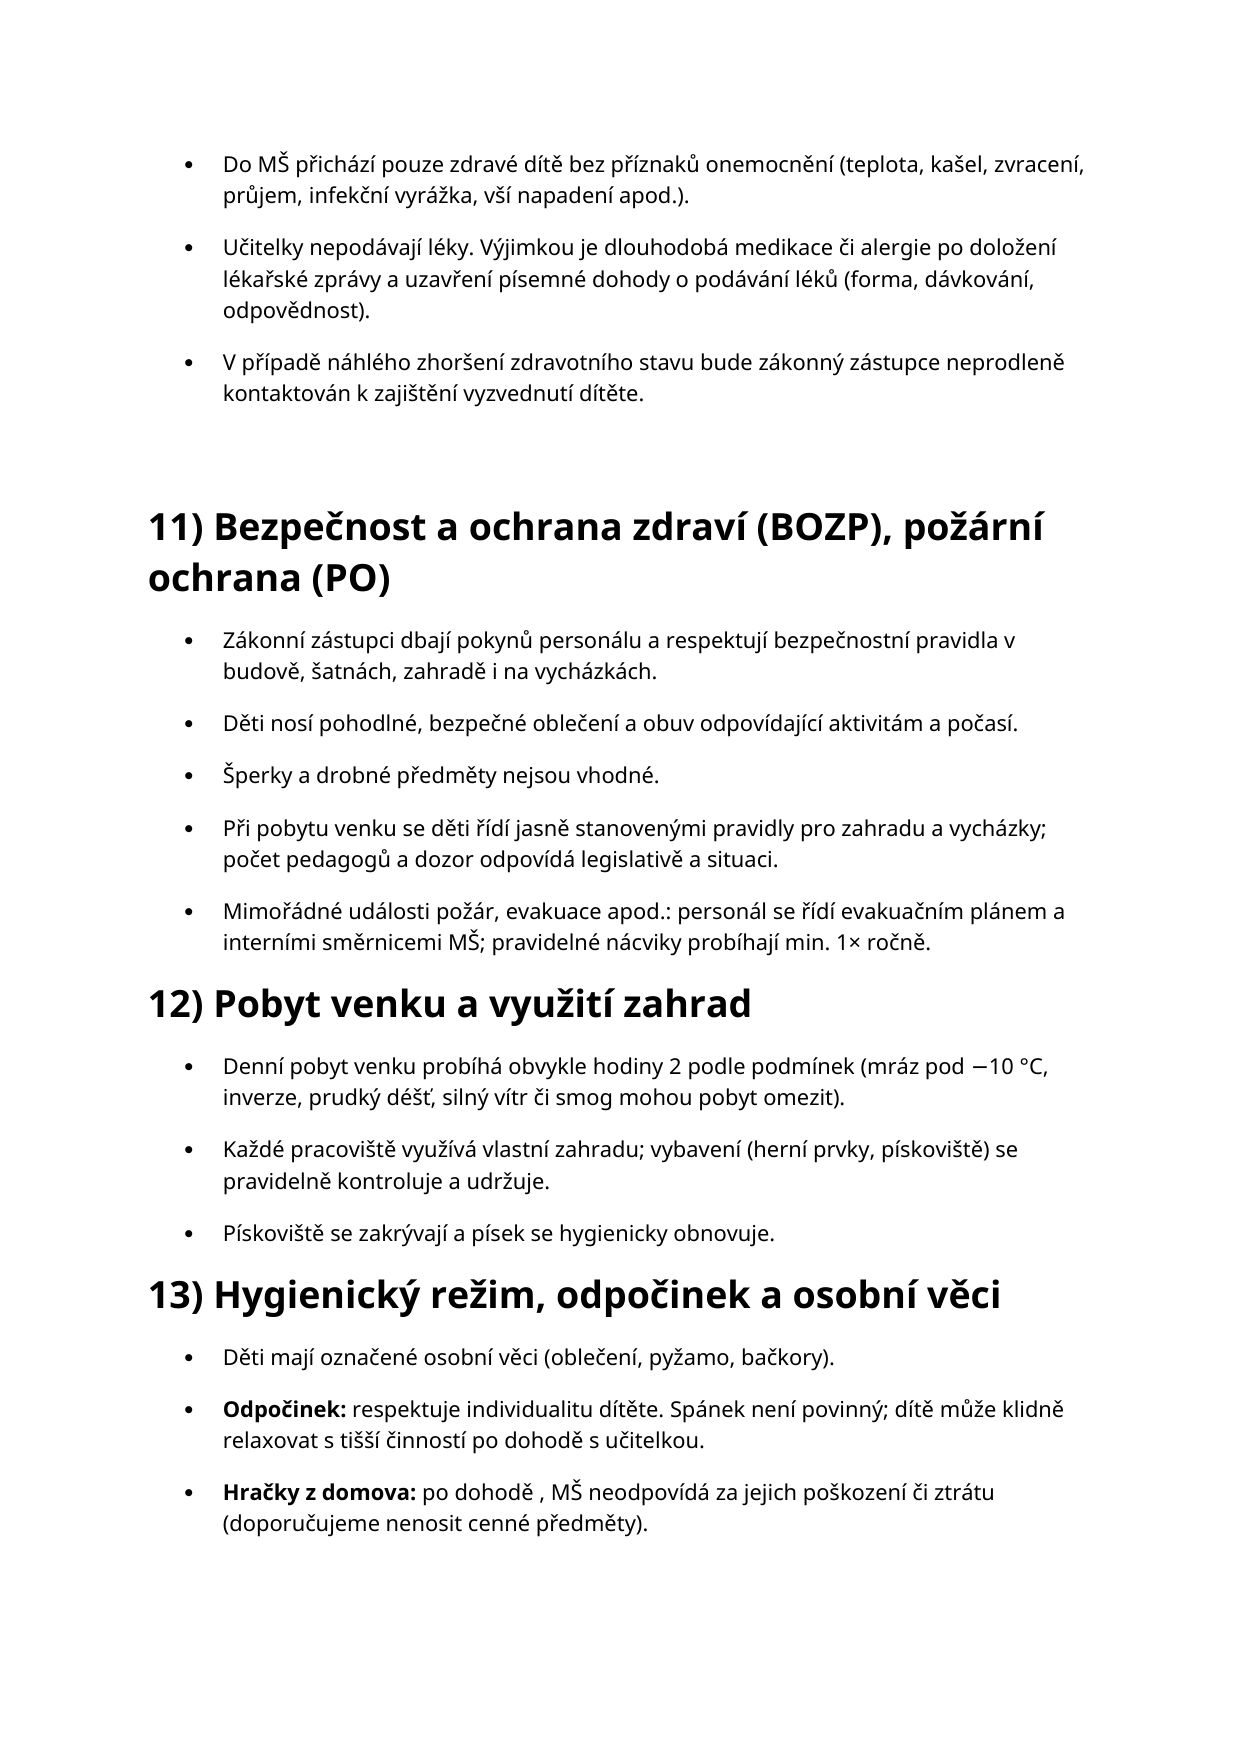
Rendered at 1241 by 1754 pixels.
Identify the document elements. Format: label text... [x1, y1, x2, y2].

list Děti nosí pohodlné, bezpečné oblečení a obuv odpovídající aktivitám a počasí. [185, 707, 1093, 738]
subtitle 12) Pobyt venku a využití zahrad [148, 978, 1093, 1029]
subtitle 13) Hygienický režim, odpočinek a osobní věci [148, 1268, 1093, 1319]
list Každé pracoviště využívá vlastní zahradu; vybavení (herní prvky, pískoviště) se pravidelně kontroluje a udržuje. [185, 1133, 1093, 1196]
subtitle 11) Bezpečnost a ochrana zdraví (BOZP), požární ochrana (PO) [148, 501, 1093, 603]
list Denní pobyt venku probíhá obvykle hodiny 2 podle podmínek (mráz pod −10 °C, inverze, prudký déšť, silný vítr či smog mohou pobyt omezit). [185, 1050, 1093, 1112]
list Do MŠ přichází pouze zdravé dítě bez příznaků onemocnění (teplota, kašel, zvracení, průjem, infekční vyrážka, vší napadení apod.). [185, 148, 1093, 210]
list Odpočinek: respektuje individualitu dítěte. Spánek není povinný; dítě může klidně relaxovat s tišší činností po dohodě s učitelkou. [185, 1392, 1093, 1455]
list Šperky a drobné předměty nejsou vhodné. [185, 759, 1093, 790]
list Učitelky nepodávají léky. Výjimkou je dlouhodobá medikace či alergie po doložení lékařské zprávy a uzavření písemné dohody o podávání léků (forma, dávkování, odpovědnost). [185, 231, 1093, 325]
list Hračky z domova: po dohodě , MŠ neodpovídá za jejich poškození či ztrátu (doporučujeme nenosit cenné předměty). [185, 1476, 1093, 1538]
list Zákonní zástupci dbají pokynů personálu a respektují bezpečnostní pravidla v budově, šatnách, zahradě i na vycházkách. [185, 624, 1093, 686]
list Pískoviště se zakrývají a písek se hygienicky obnovuje. [185, 1216, 1093, 1248]
list Mimořádné události požár, evakuace apod.: personál se řídí evakuačním plánem a interními směrnicemi MŠ; pravidelné nácviky probíhají min. 1× ročně. [185, 894, 1093, 957]
list Děti mají označené osobní věci (oblečení, pyžamo, bačkory). [185, 1340, 1093, 1372]
list Při pobytu venku se děti řídí jasně stanovenými pravidly pro zahradu a vycházky; počet pedagogů a dozor odpovídá legislativě a situaci. [185, 811, 1093, 874]
list V případě náhlého zhoršení zdravotního stavu bude zákonný zástupce neprodleně kontaktován k zajištění vyzvednutí dítěte. [185, 346, 1093, 408]
